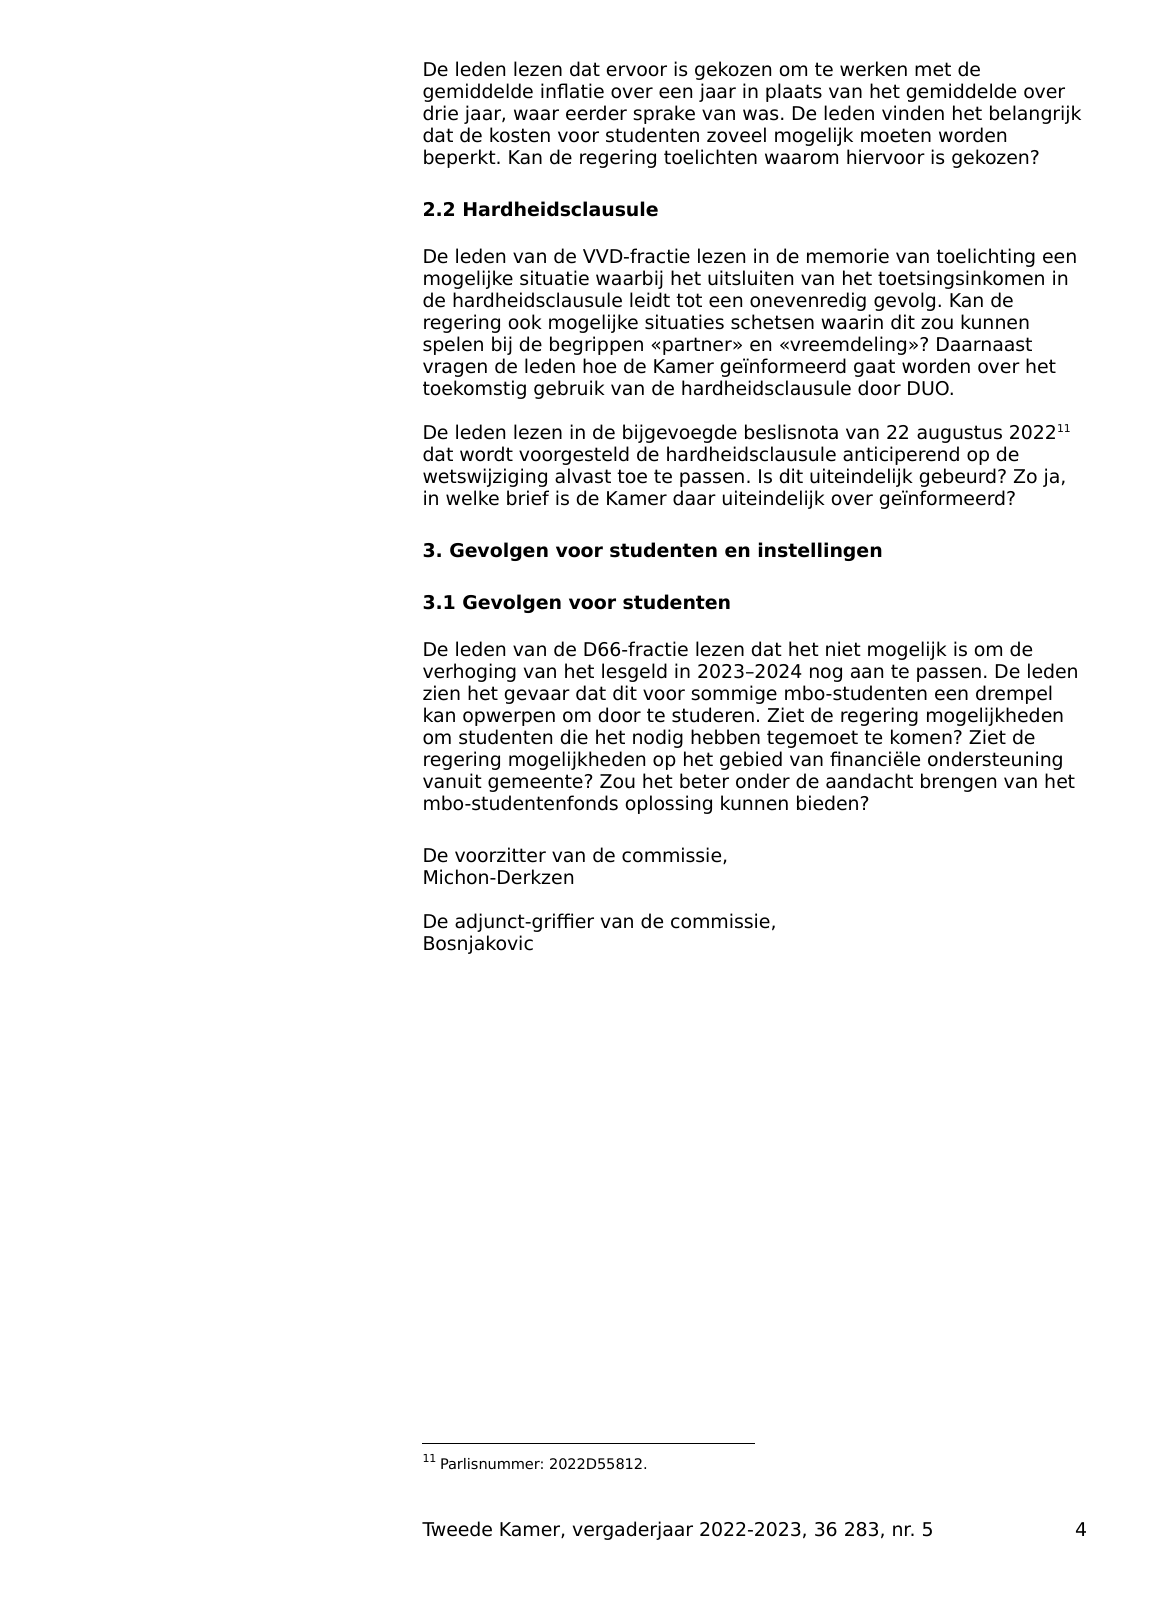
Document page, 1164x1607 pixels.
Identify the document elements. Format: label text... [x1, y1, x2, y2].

text De leden lezen dat ervoor is gekozen om te werken met de gemiddelde inflatie over een jaar in plaats van het gemiddelde over drie jaar, waar eerder sprake van was. De leden vinden het belangrijk dat de kosten voor studenten zoveel mogelijk moeten worden beperkt. Kan de regering toelichten waarom hiervoor is gekozen? [422, 59, 1087, 169]
text De adjunct-griffier van de commissie, Bosnjakovic [422, 911, 1087, 955]
subtitle 2.2 Hardheidsclausule [422, 199, 1087, 221]
subtitle 3. Gevolgen voor studenten en instellingen [422, 540, 1087, 562]
text De voorzitter van de commissie, Michon-Derkzen [422, 845, 1087, 889]
text De leden van de D66-fractie lezen dat het niet mogelijk is om de verhoging van het lesgeld in 2023–2024 nog aan te passen. De leden zien het gevaar dat dit voor sommige mbo-studenten een drempel kan opwerpen om door te studeren. Ziet de regering mogelijkheden om studenten die het nodig hebben tegemoet te komen? Ziet de regering mogelijkheden op het gebied van financiële ondersteuning vanuit gemeente? Zou het beter onder de aandacht brengen van het mbo-studentenfonds oplossing kunnen bieden? [422, 639, 1087, 815]
text De leden van de VVD-fractie lezen in de memorie van toelichting een mogelijke situatie waarbij het uitsluiten van het toetsingsinkomen in de hardheidsclausule leidt tot een onevenredig gevolg. Kan de regering ook mogelijke situaties schetsen waarin dit zou kunnen spelen bij de begrippen «partner» en «vreemdeling»? Daarnaast vragen de leden hoe de Kamer geïnformeerd gaat worden over het toekomstig gebruik van de hardheidsclausule door DUO. [422, 246, 1087, 400]
text Parlisnummer: 2022D55812. [422, 1452, 1087, 1474]
text De leden lezen in de bijgevoegde beslisnota van 22 augustus 2022 dat wordt voorgesteld de hardheidsclausule anticiperend op de wetswijziging alvast toe te passen. Is dit uiteindelijk gebeurd? Zo ja, in welke brief is de Kamer daar uiteindelijk over geïnformeerd? [422, 422, 1087, 510]
subtitle 3.1 Gevolgen voor studenten [422, 592, 1087, 614]
